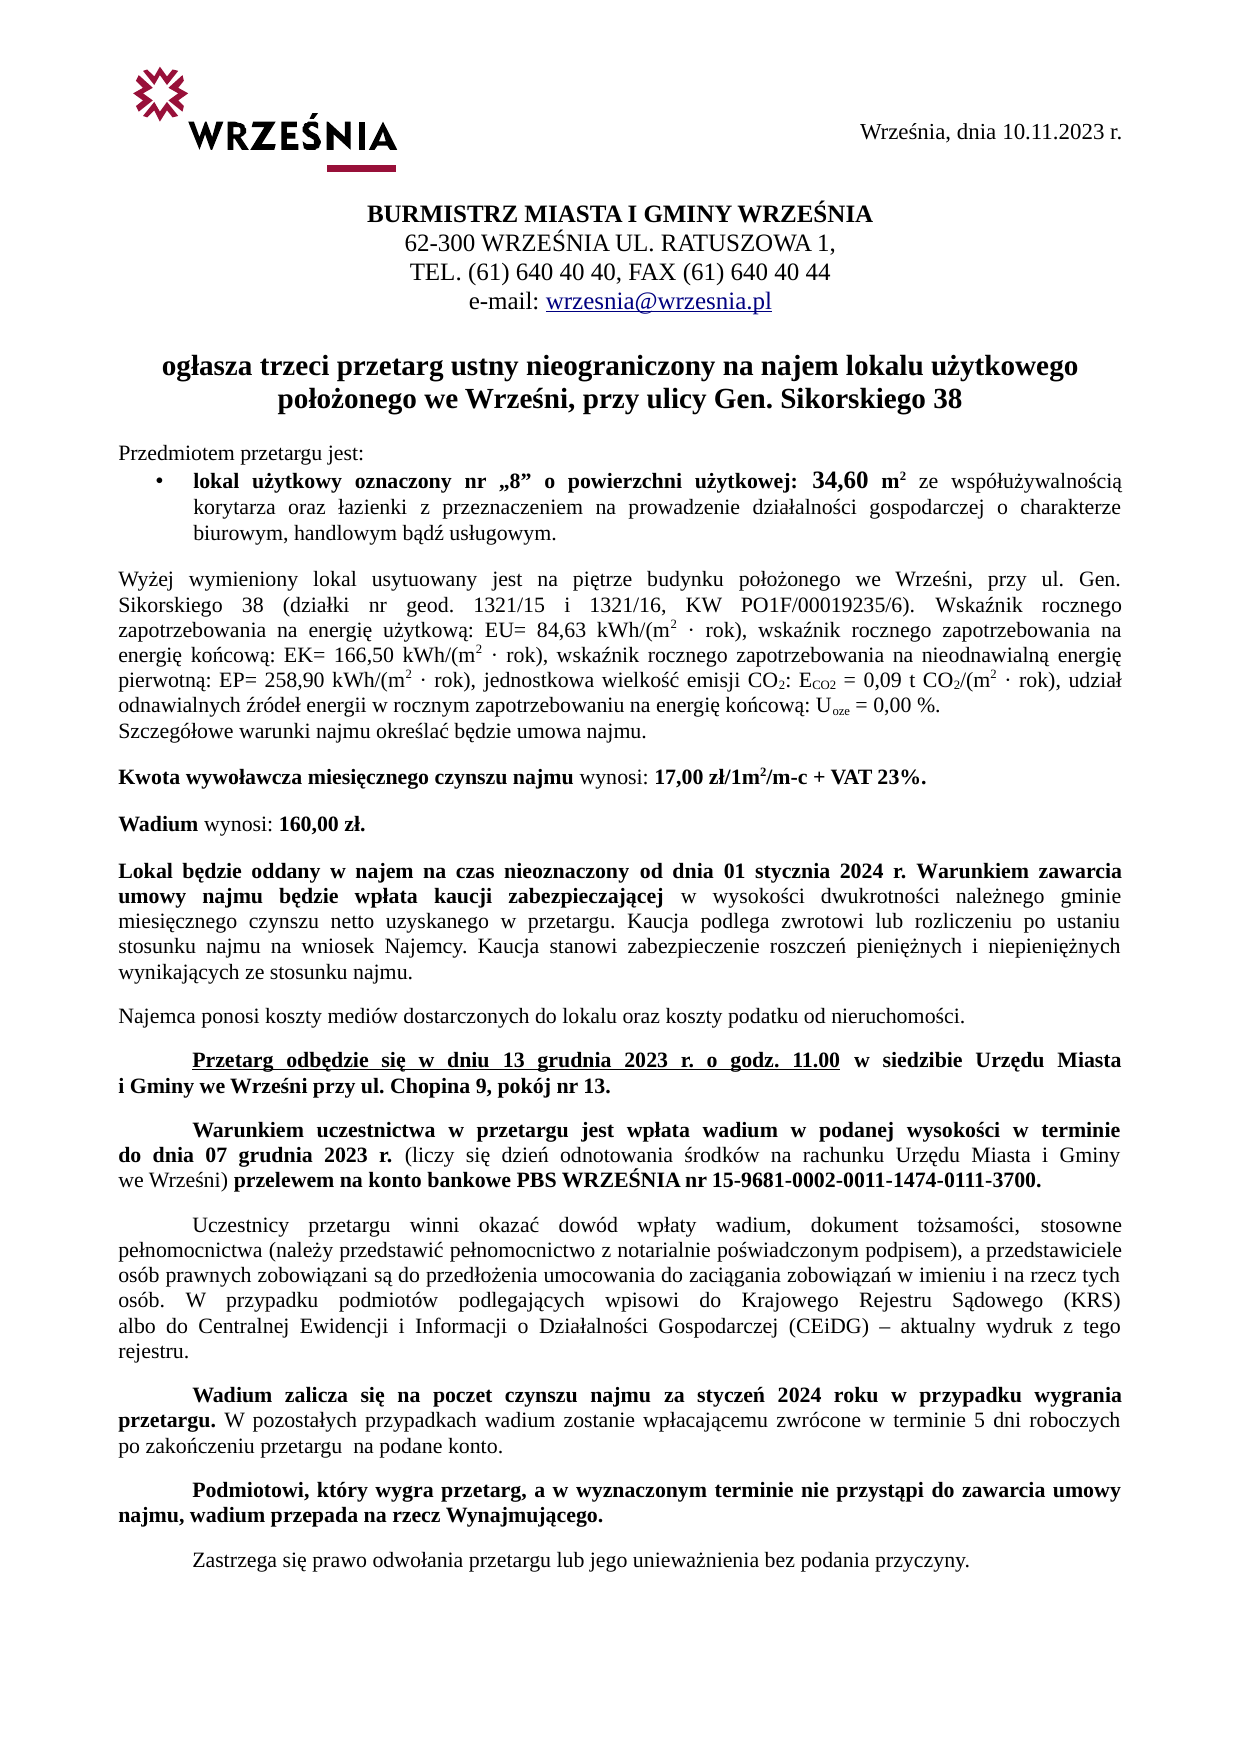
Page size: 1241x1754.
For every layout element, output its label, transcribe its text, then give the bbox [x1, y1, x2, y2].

text Zastrzega się prawo odwołania przetargu lub jego unieważnienia bez podania przyczyny. [118, 1547, 1122, 1572]
text Września, dnia 10.11.2023 r. [118, 118, 1122, 144]
text Wadium wynosi: 160,00 zł. [118, 811, 1122, 836]
text Lokal będzie oddany w najem na czas nieoznaczony od dnia 01 stycznia 2024 r. Warunkiem zawarcia umowy najmu będzie wpłata kaucji zabezpieczającej w wysokości dwukrotności należnego gminie miesięcznego czynszu netto uzyskanego w przetargu. Kaucja podlega zwrotowi lub rozliczeniu po ustaniu stosunku najmu na wniosek Najemcy. Kaucja stanowi zabezpieczenie roszczeń pieniężnych i niepieniężnych wynikających ze stosunku najmu. [118, 858, 1122, 984]
text Warunkiem uczestnictwa w przetargu jest wpłata wadium w podanej wysokości w terminie do dnia 07 grudnia 2023 r. (liczy się dzień odnotowania środków na rachunku Urzędu Miasta i Gminy we Wrześni) przelewem na konto bankowe PBS WRZEŚNIA nr 15-9681-0002-0011-1474-0111-3700. [118, 1117, 1122, 1193]
text BURMISTRZ MIASTA I GMINY WRZEŚNIA [118, 199, 1122, 228]
text Podmiotowi, który wygra przetarg, a w wyznaczonym terminie nie przystąpi do zawarcia umowy najmu, wadium przepada na rzecz Wynajmującego. [118, 1477, 1122, 1527]
text Wadium zalicza się na poczet czynszu najmu za styczeń 2024 roku w przypadku wygrania przetargu. W pozostałych przypadkach wadium zostanie wpłacającemu zwrócone w terminie 5 dni roboczych po zakończeniu przetargu na podane konto. [118, 1382, 1122, 1458]
text Kwota wywoławcza miesięcznego czynszu najmu wynosi: 17,00 zł/1m2/m-c + VAT 23%. [118, 764, 1122, 789]
text Uczestnicy przetargu winni okazać dowód wpłaty wadium, dokument tożsamości, stosowne pełnomocnictwa (należy przedstawić pełnomocnictwo z notarialnie poświadczonym podpisem), a przedstawiciele osób prawnych zobowiązani są do przedłożenia umocowania do zaciągania zobowiązań w imieniu i na rzecz tych osób. W przypadku podmiotów podlegających wpisowi do Krajowego Rejestru Sądowego (KRS) albo do Centralnej Ewidencji i Informacji o Działalności Gospodarczej (CEiDG) – aktualny wydruk z tego rejestru. [118, 1212, 1122, 1363]
text położonego we Wrześni, przy ulicy Gen. Sikorskiego 38 [118, 382, 1122, 415]
text Wyżej wymieniony lokal usytuowany jest na piętrze budynku położonego we Wrześni, przy ul. Gen. Sikorskiego 38 (działki nr geod. 1321/15 i 1321/16, KW PO1F/00019235/6). Wskaźnik rocznego zapotrzebowania na energię użytkową: EU= 84,63 kWh/(m2 · rok), wskaźnik rocznego zapotrzebowania na energię końcową: EK= 166,50 kWh/(m2 · rok), wskaźnik rocznego zapotrzebowania na nieodnawialną energię pierwotną: EP= 258,90 kWh/(m2 · rok), jednostkowa wielkość emisji CO2: ECO2 = 0,09 t CO2/(m2 · rok), udział odnawialnych źródeł energii w rocznym zapotrzebowaniu na energię końcową: Uoze = 0,00 %. [118, 566, 1122, 718]
text Szczegółowe warunki najmu określać będzie umowa najmu. [118, 718, 1122, 743]
list lokal użytkowy oznaczony nr „8” o powierzchni użytkowej: 34,60 m2 ze współużywalnością korytarza oraz łazienki z przeznaczeniem na prowadzenie działalności gospodarczej o charakterze biurowym, handlowym bądź usługowym. [156, 466, 1122, 545]
text 62-300 WRZEŚNIA UL. RATUSZOWA 1, [118, 228, 1122, 257]
text TEL. (61) 640 40 40, FAX (61) 640 40 44 [118, 257, 1122, 286]
text ogłasza trzeci przetarg ustny nieograniczony na najem lokalu użytkowego [118, 348, 1122, 382]
text e-mail: wrzesnia@wrzesnia.pl [118, 286, 1122, 314]
text Przedmiotem przetargu jest: [118, 440, 1122, 466]
text Najemca ponosi koszty mediów dostarczonych do lokalu oraz koszty podatku od nieruchomości. [118, 1003, 1122, 1028]
text Przetarg odbędzie się w dniu 13 grudnia 2023 r. o godz. 11.00 w siedzibie Urzędu Miasta i Gminy we Wrześni przy ul. Chopina 9, pokój nr 13. [118, 1047, 1122, 1098]
